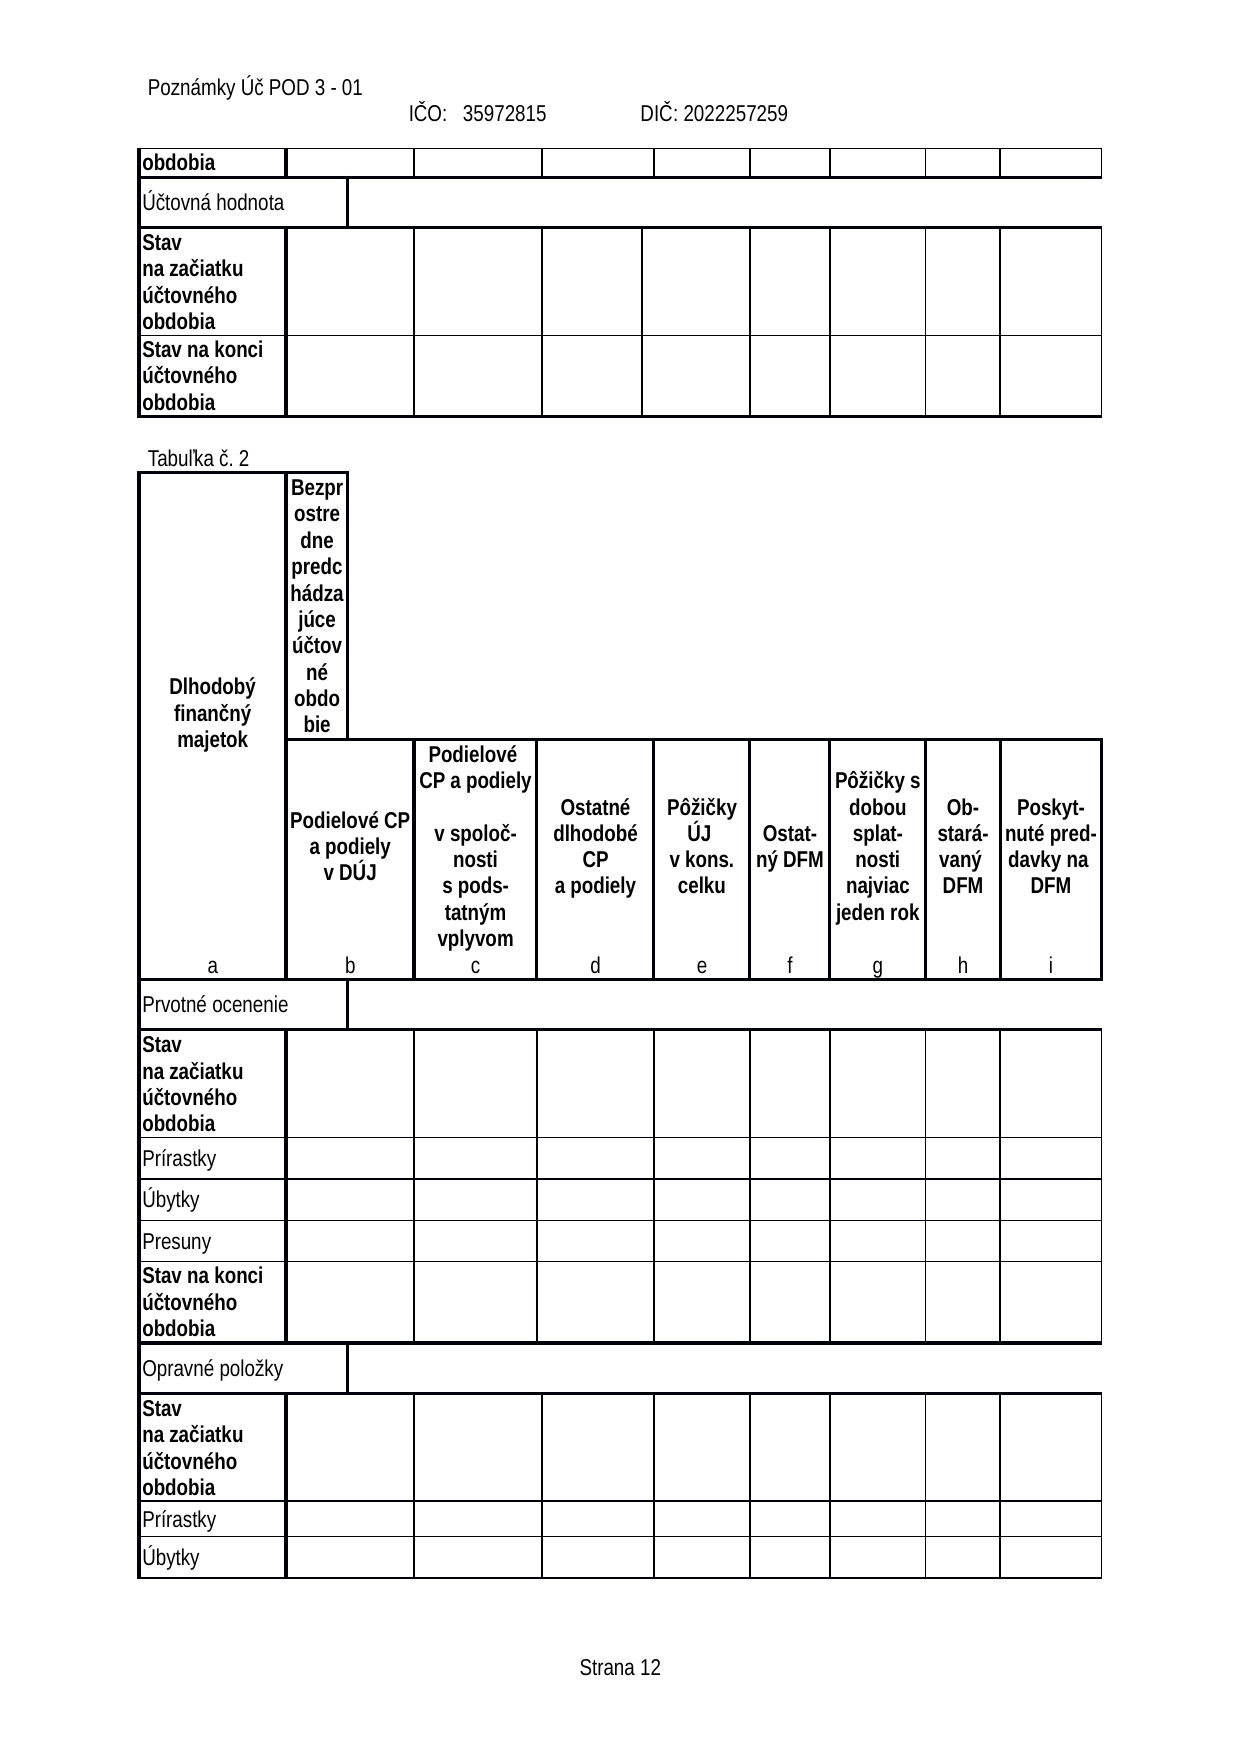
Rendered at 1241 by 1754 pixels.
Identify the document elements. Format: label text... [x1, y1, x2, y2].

table_cell [288, 336, 413, 415]
table_cell [415, 1221, 536, 1261]
table_cell [415, 1537, 541, 1577]
table_cell Podielové CP a podiely v DÚJ [288, 741, 412, 952]
table_cell [288, 1180, 413, 1219]
table_cell Ostatné dlhodobé CP a podiely [538, 741, 652, 952]
table_cell [538, 1221, 653, 1261]
table_cell [926, 1031, 999, 1137]
table_cell [288, 1031, 413, 1137]
table_cell [655, 149, 749, 176]
table_cell [751, 1537, 829, 1577]
table_cell [543, 336, 641, 415]
table_cell e [655, 952, 748, 978]
table_cell [415, 1031, 536, 1137]
table_cell Úbytky [141, 1180, 284, 1219]
table_cell [415, 1180, 536, 1219]
table_cell [831, 1537, 925, 1577]
table_cell [751, 1031, 829, 1137]
table_cell Ostat-ný DFM [751, 741, 828, 952]
table_cell [1001, 229, 1101, 334]
table_cell [926, 336, 999, 415]
table_cell obdobia [141, 149, 284, 176]
table_cell [751, 229, 829, 334]
table_cell a [141, 952, 284, 978]
table_cell [926, 229, 999, 334]
text Tabuľka č. 2 [148, 444, 1092, 471]
table_header Bezprostredne predchádzajúce účtovné obdobie [288, 474, 346, 738]
table_cell [1001, 1221, 1101, 1261]
table_cell g [831, 952, 924, 978]
table_cell [751, 1180, 829, 1219]
table_cell [415, 1395, 541, 1500]
table_cell [288, 149, 413, 176]
table_cell Stav na začiatku účtovného obdobia [141, 1031, 284, 1137]
table_cell [926, 1138, 999, 1178]
table_cell [1001, 1395, 1101, 1500]
table_cell [831, 1395, 925, 1500]
table_cell [1001, 1180, 1101, 1219]
table_cell [926, 1502, 999, 1536]
table_cell [415, 336, 541, 415]
table_cell [415, 1502, 541, 1536]
table_cell [926, 1180, 999, 1219]
table_cell [538, 1031, 653, 1137]
table_cell [415, 229, 541, 334]
table_cell [926, 1221, 999, 1261]
table_cell [1001, 1537, 1101, 1577]
table_cell Úbytky [141, 1537, 284, 1577]
table_cell [831, 1221, 925, 1261]
table_cell [655, 1537, 749, 1577]
table_cell Stav na začiatku účtovného obdobia [141, 1395, 284, 1500]
table_cell [655, 1502, 749, 1536]
table_cell [538, 1262, 653, 1341]
table_cell [288, 1221, 413, 1261]
table_cell [415, 149, 541, 176]
table_cell [543, 149, 653, 176]
table_cell [751, 1395, 829, 1500]
table_cell [831, 229, 925, 334]
table_cell d [538, 952, 652, 978]
table_cell Ob-stará-vaný DFM [927, 741, 999, 952]
table_cell [831, 1502, 925, 1536]
table_cell [926, 1395, 999, 1500]
table_cell [543, 1502, 653, 1536]
table_cell [831, 1031, 925, 1137]
table_cell h [927, 952, 999, 978]
table_cell [926, 149, 999, 176]
table_cell [926, 1537, 999, 1577]
table_cell [543, 229, 641, 334]
table_cell Presuny [141, 1221, 284, 1261]
table_cell [926, 1262, 999, 1341]
table_cell [1001, 1138, 1101, 1178]
table_cell [1001, 1031, 1101, 1137]
table_cell [1001, 1262, 1101, 1341]
table_cell f [751, 952, 828, 978]
table_cell Prírastky [141, 1502, 284, 1536]
table_cell [751, 1138, 829, 1178]
table_cell [415, 1262, 536, 1341]
table_cell [288, 1537, 413, 1577]
table_cell [543, 1395, 653, 1500]
table_cell [288, 1395, 413, 1500]
table_cell [751, 1502, 829, 1536]
table_cell [655, 1180, 749, 1219]
table_cell [643, 229, 749, 334]
table_cell [643, 336, 749, 415]
table_cell Účtovná hodnota [141, 179, 346, 226]
table_cell c [416, 952, 535, 978]
table_cell [288, 1262, 413, 1341]
table_cell [655, 1262, 749, 1341]
table_cell [288, 229, 413, 334]
table_cell [543, 1537, 653, 1577]
table_cell Stav na konci účtovného obdobia [141, 1262, 284, 1341]
table_cell [538, 1138, 653, 1178]
table_cell [655, 1395, 749, 1500]
table_cell Stav na konci účtovného obdobia [141, 336, 284, 415]
table_cell Prírastky [141, 1138, 284, 1178]
table_cell Poskyt-nuté pred-davky na DFM [1002, 741, 1100, 952]
table_cell [1001, 149, 1101, 176]
table_cell [415, 1138, 536, 1178]
table_cell [655, 1138, 749, 1178]
table_cell [1001, 1502, 1101, 1536]
table_cell Pôžičky s dobou splat-nosti najviac jeden rok [831, 741, 924, 952]
table_cell [751, 1262, 829, 1341]
table_cell b [288, 952, 412, 978]
table_cell [538, 1180, 653, 1219]
table_cell [751, 1221, 829, 1261]
table_cell [288, 1138, 413, 1178]
table_cell Pôžičky ÚJ v kons. celku [655, 741, 748, 952]
table_cell [655, 1221, 749, 1261]
table_cell [288, 1502, 413, 1536]
table_cell Stav na začiatku účtovného obdobia [141, 229, 284, 334]
table_cell Podielové CP a podiely v spoloč-nosti s pods-tatným vplyvom [416, 741, 535, 952]
table_cell Prvotné ocenenie [141, 981, 346, 1028]
table_cell [1001, 336, 1101, 415]
table_cell [751, 149, 829, 176]
table_cell [751, 336, 829, 415]
table_cell [655, 1031, 749, 1137]
table_cell [831, 1262, 925, 1341]
table_cell [831, 149, 925, 176]
table_cell [831, 1138, 925, 1178]
table_cell i [1002, 952, 1100, 978]
table_header Dlhodobý finančný majetok [141, 474, 284, 952]
table_cell Opravné položky [141, 1345, 346, 1392]
table_cell [831, 336, 925, 415]
table_cell [831, 1180, 925, 1219]
